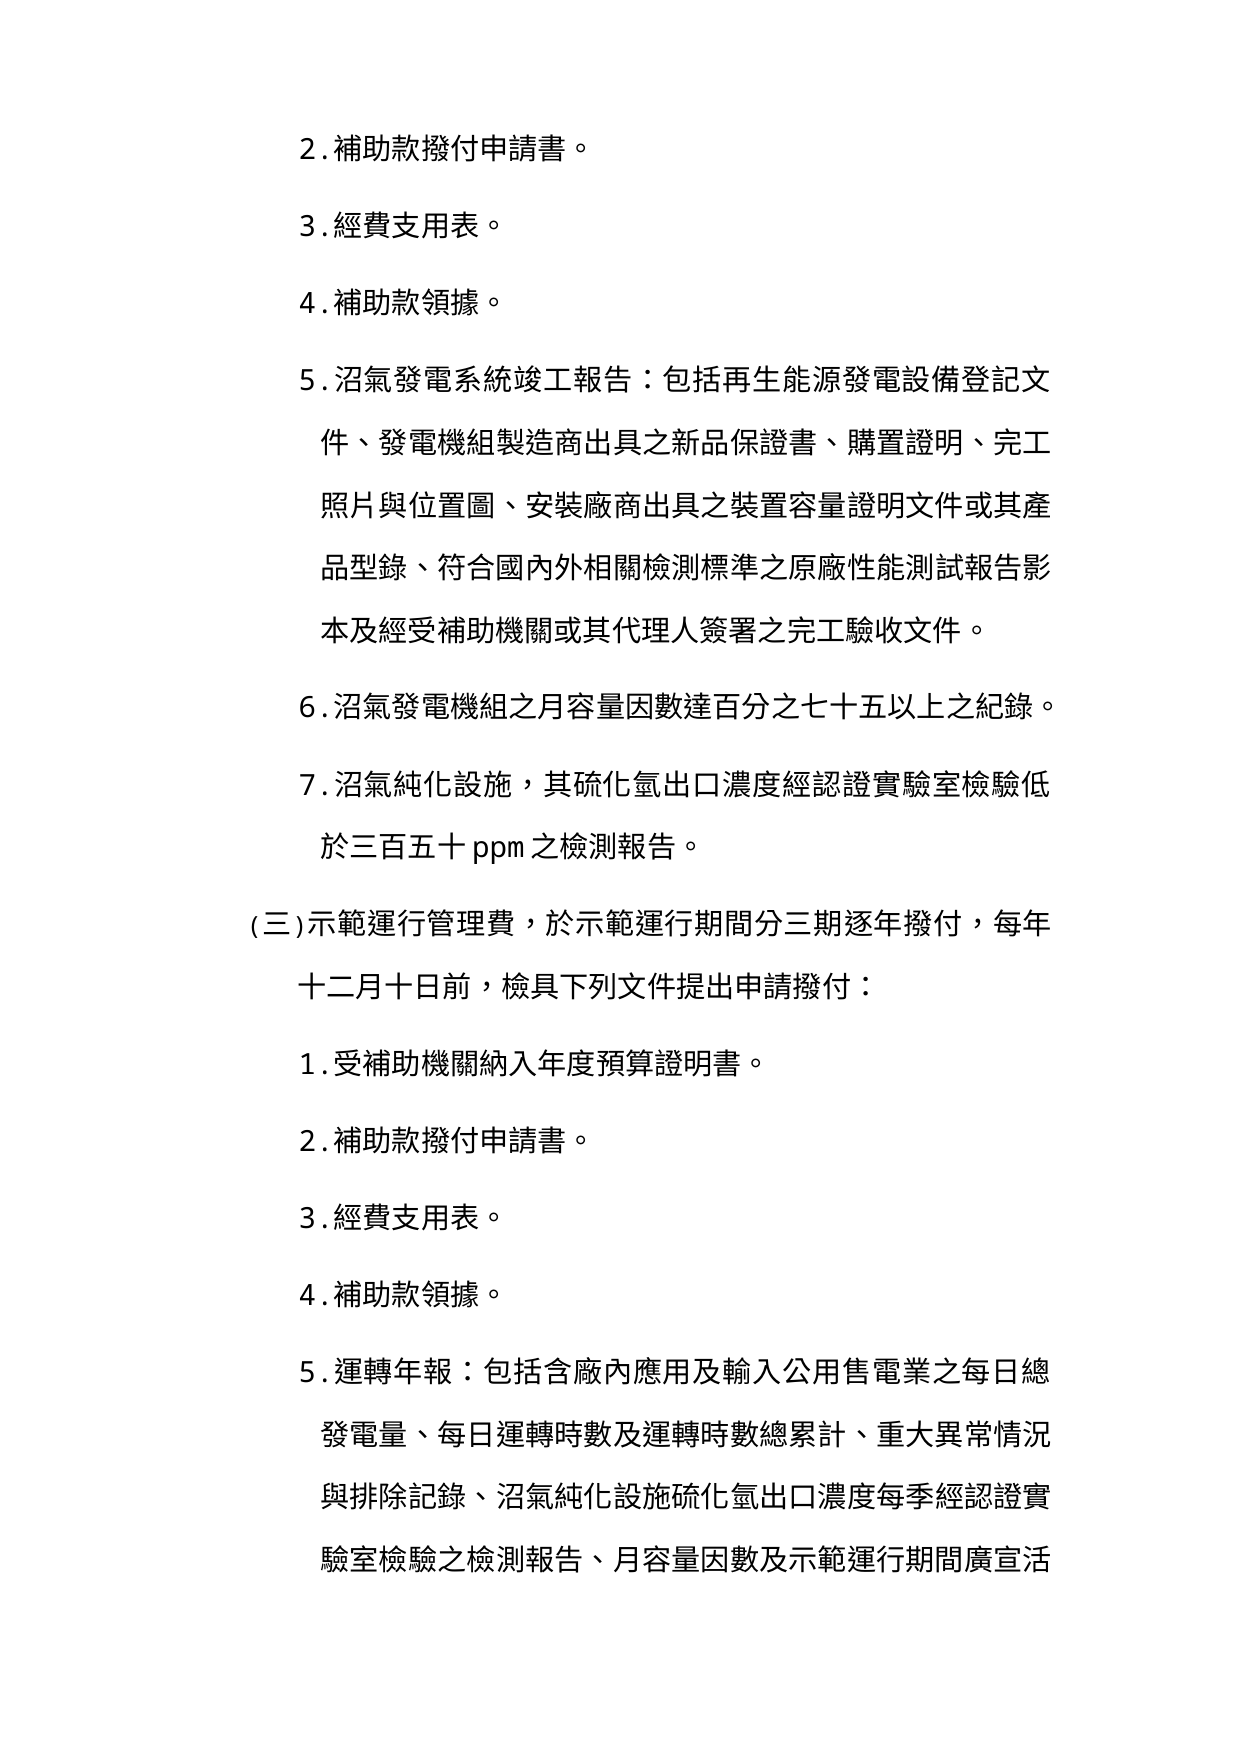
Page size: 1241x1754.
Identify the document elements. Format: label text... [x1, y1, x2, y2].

text 4.補助款領據。 [298, 259, 1053, 322]
text 2.補助款撥付申請書。 [298, 1097, 1053, 1159]
text 5.運轉年報：包括含廠內應用及輸入公用售電業之每日總發電量、每日運轉時數及運轉時數總累計、重大異常情況與排除記錄、沼氣純化設施硫化氫出口濃度每季經認證實驗室檢驗之檢測報告、月容量因數及示範運行期間廣宣活 [298, 1328, 1053, 1578]
text 3.經費支用表。 [298, 182, 1053, 245]
text 3.經費支用表。 [298, 1174, 1053, 1237]
text 4.補助款領據。 [298, 1251, 1053, 1314]
text 5.沼氣發電系統竣工報告：包括再生能源發電設備登記文件、發電機組製造商出具之新品保證書、購置證明、完工照片與位置圖、安裝廠商出具之裝置容量證明文件或其產品型錄、符合國內外相關檢測標準之原廠性能測試報告影本及經受補助機關或其代理人簽署之完工驗收文件。 [298, 337, 1053, 649]
text 6.沼氣發電機組之月容量因數達百分之七十五以上之紀錄。 [298, 664, 1053, 726]
text (三)示範運行管理費，於示範運行期間分三期逐年撥付，每年十二月十日前，檢具下列文件提出申請撥付： [247, 880, 1053, 1005]
text 1.受補助機關納入年度預算證明書。 [298, 1020, 1053, 1082]
text 7.沼氣純化設施，其硫化氫出口濃度經認證實驗室檢驗低於三百五十ppm之檢測報告。 [298, 741, 1053, 866]
text 2.補助款撥付申請書。 [298, 105, 1053, 168]
